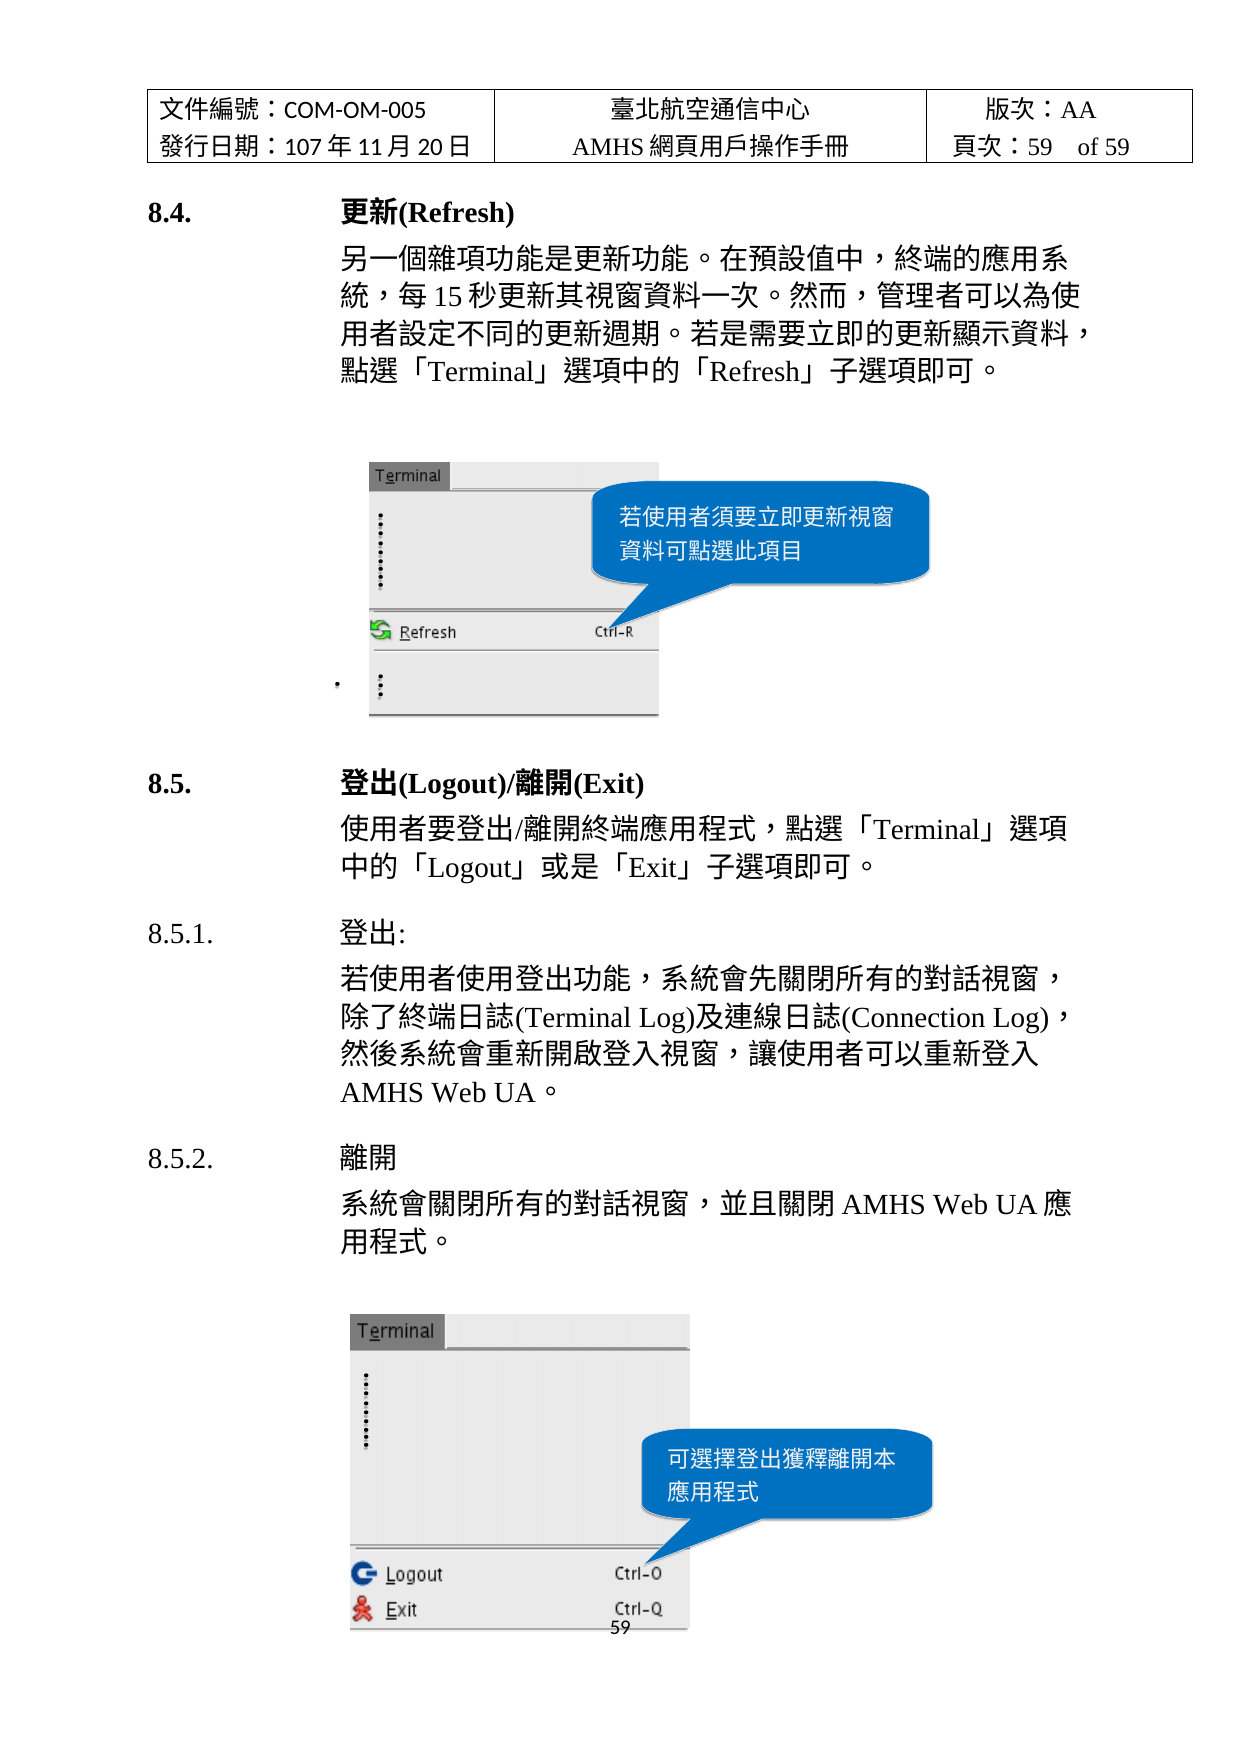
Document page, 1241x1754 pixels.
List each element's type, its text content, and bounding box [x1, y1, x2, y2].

title 更新(Refresh) [148, 189, 1092, 231]
title 登出(Logout)/離開(Exit) [148, 759, 1092, 801]
title 離開 [148, 1139, 1092, 1176]
text 另一個雜項功能是更新功能。在預設值中，終端的應用系統，每15秒更新其視窗資料一次。然而，管理者可以為使用者設定不同的更新週期。若是需要立即的更新顯示資料，點選「Terminal」選項中的「Refresh」子選項即可。 [340, 239, 1092, 389]
text 若使用者使用登出功能，系統會先關閉所有的對話視窗，除了終端日誌(Terminal Log)及連線日誌(Connection Log)，然後系統會重新開啟登入視窗，讓使用者可以重新登入AMHS Web UA。 [340, 960, 1092, 1110]
text 系統會關閉所有的對話視窗，並且關閉AMHS Web UA應用程式。 [340, 1185, 1092, 1260]
title 登出: [148, 914, 1092, 951]
text 使用者要登出/離開終端應用程式，點選「Terminal」選項中的「Logout」或是「Exit」子選項即可。 [340, 810, 1092, 885]
